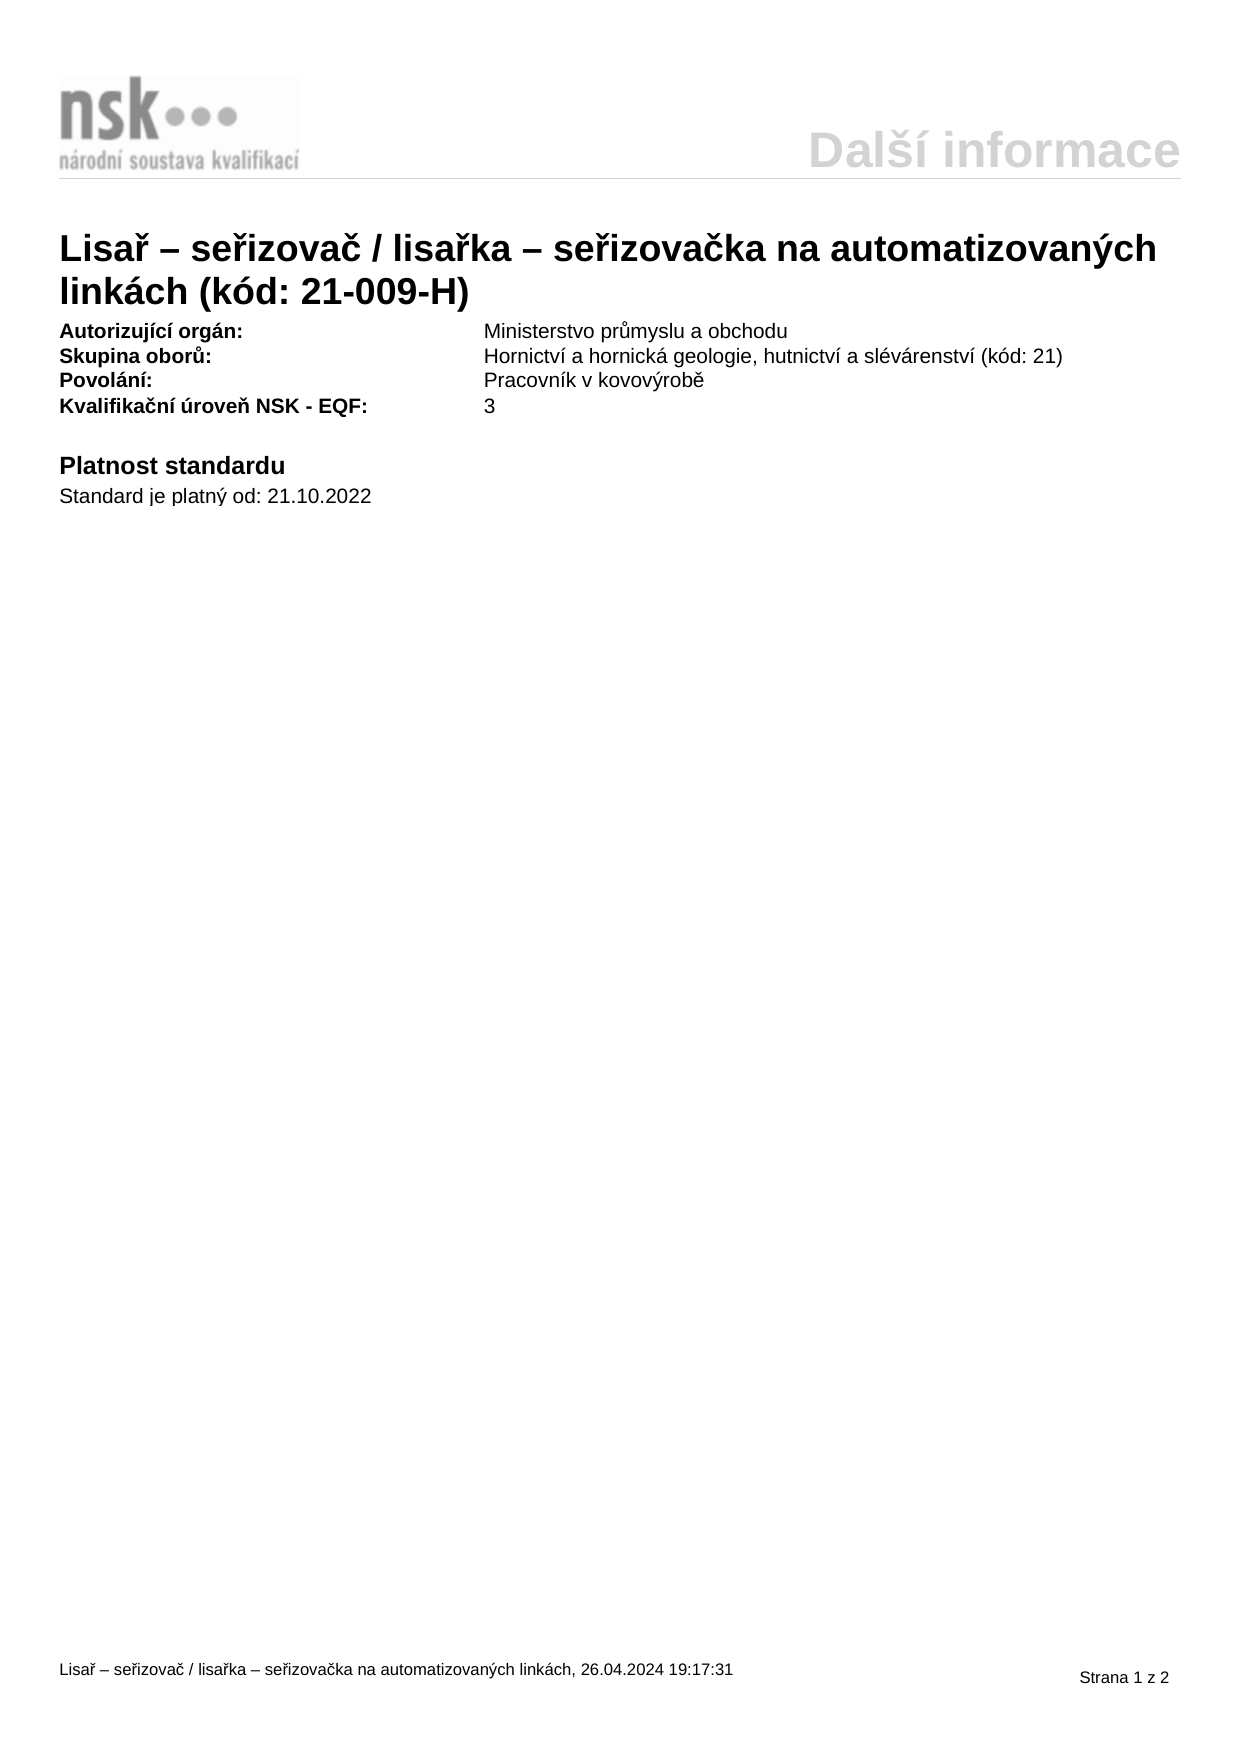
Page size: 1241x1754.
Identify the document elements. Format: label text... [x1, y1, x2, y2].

table_cell [1169, 418, 1181, 447]
table_cell Platnost standardu [59, 448, 1181, 483]
table_cell [626, 418, 862, 447]
table_cell [626, 506, 862, 806]
table_header [621, 59, 626, 172]
table_cell [1169, 506, 1181, 806]
table_cell [1169, 196, 1181, 224]
table_cell [484, 806, 620, 1106]
table_cell [862, 418, 1169, 447]
table_cell [862, 506, 1169, 806]
table_cell [59, 313, 483, 319]
table_cell Autorizující orgán: [59, 319, 483, 343]
table_cell [59, 1106, 483, 1383]
table_cell [59, 506, 483, 806]
table_cell [620, 1106, 626, 1383]
table_header Další informace [626, 59, 1181, 178]
table_cell [59, 196, 483, 224]
table_cell Povolání: [59, 368, 483, 392]
table_cell [484, 1384, 620, 1659]
table_cell [484, 506, 620, 806]
table_cell Hornictví a hornická geologie, hutnictví a slévárenství (kód: 21) [484, 344, 1181, 368]
table_cell Ministerstvo průmyslu a obchodu [484, 319, 1181, 344]
table_cell Lisař – seřizovač / lisařka – seřizovačka na automatizovaných linkách (kód: 21-009-H) [59, 224, 1181, 313]
table_cell [1169, 806, 1181, 1106]
table_cell [626, 1384, 862, 1659]
table_cell [620, 196, 626, 224]
table_cell [862, 313, 1169, 319]
table_cell [620, 506, 626, 806]
table_cell Strana 1 z 2 [862, 1660, 1169, 1696]
table_cell [862, 1106, 1169, 1383]
table_cell [484, 313, 620, 319]
picture [58, 59, 621, 172]
table_cell Skupina oborů: [59, 344, 483, 368]
table_cell Pracovník v kovovýrobě [484, 368, 1181, 393]
table_cell [1169, 1106, 1181, 1383]
table_cell 3 [484, 394, 1181, 417]
table_cell Lisař – seřizovač / lisařka – seřizovačka na automatizovaných linkách, 26.04.2024 19:17:31 [59, 1660, 862, 1696]
table_cell [59, 172, 483, 178]
table_cell [626, 806, 862, 1106]
table_cell [59, 418, 483, 447]
table_cell [484, 196, 620, 224]
table_cell [620, 418, 626, 447]
table_cell [484, 418, 620, 447]
table_cell [862, 1384, 1169, 1659]
table_cell Standard je platný od: 21.10.2022 [59, 484, 1181, 506]
table_cell [484, 1106, 620, 1383]
table_cell [1169, 313, 1181, 319]
table_cell [862, 806, 1169, 1106]
table_cell [626, 313, 862, 319]
table_cell [620, 806, 626, 1106]
table_cell [484, 172, 620, 178]
table_cell [1169, 1384, 1181, 1659]
table_cell [59, 806, 483, 1106]
table_cell [626, 196, 862, 224]
table_cell [1169, 1660, 1181, 1696]
table_cell [862, 196, 1169, 224]
table_cell [620, 1384, 626, 1659]
table_cell [626, 1106, 862, 1383]
table_cell Kvalifikační úroveň NSK - EQF: [59, 394, 483, 417]
table_cell [59, 1384, 483, 1659]
table_cell [59, 179, 1181, 196]
